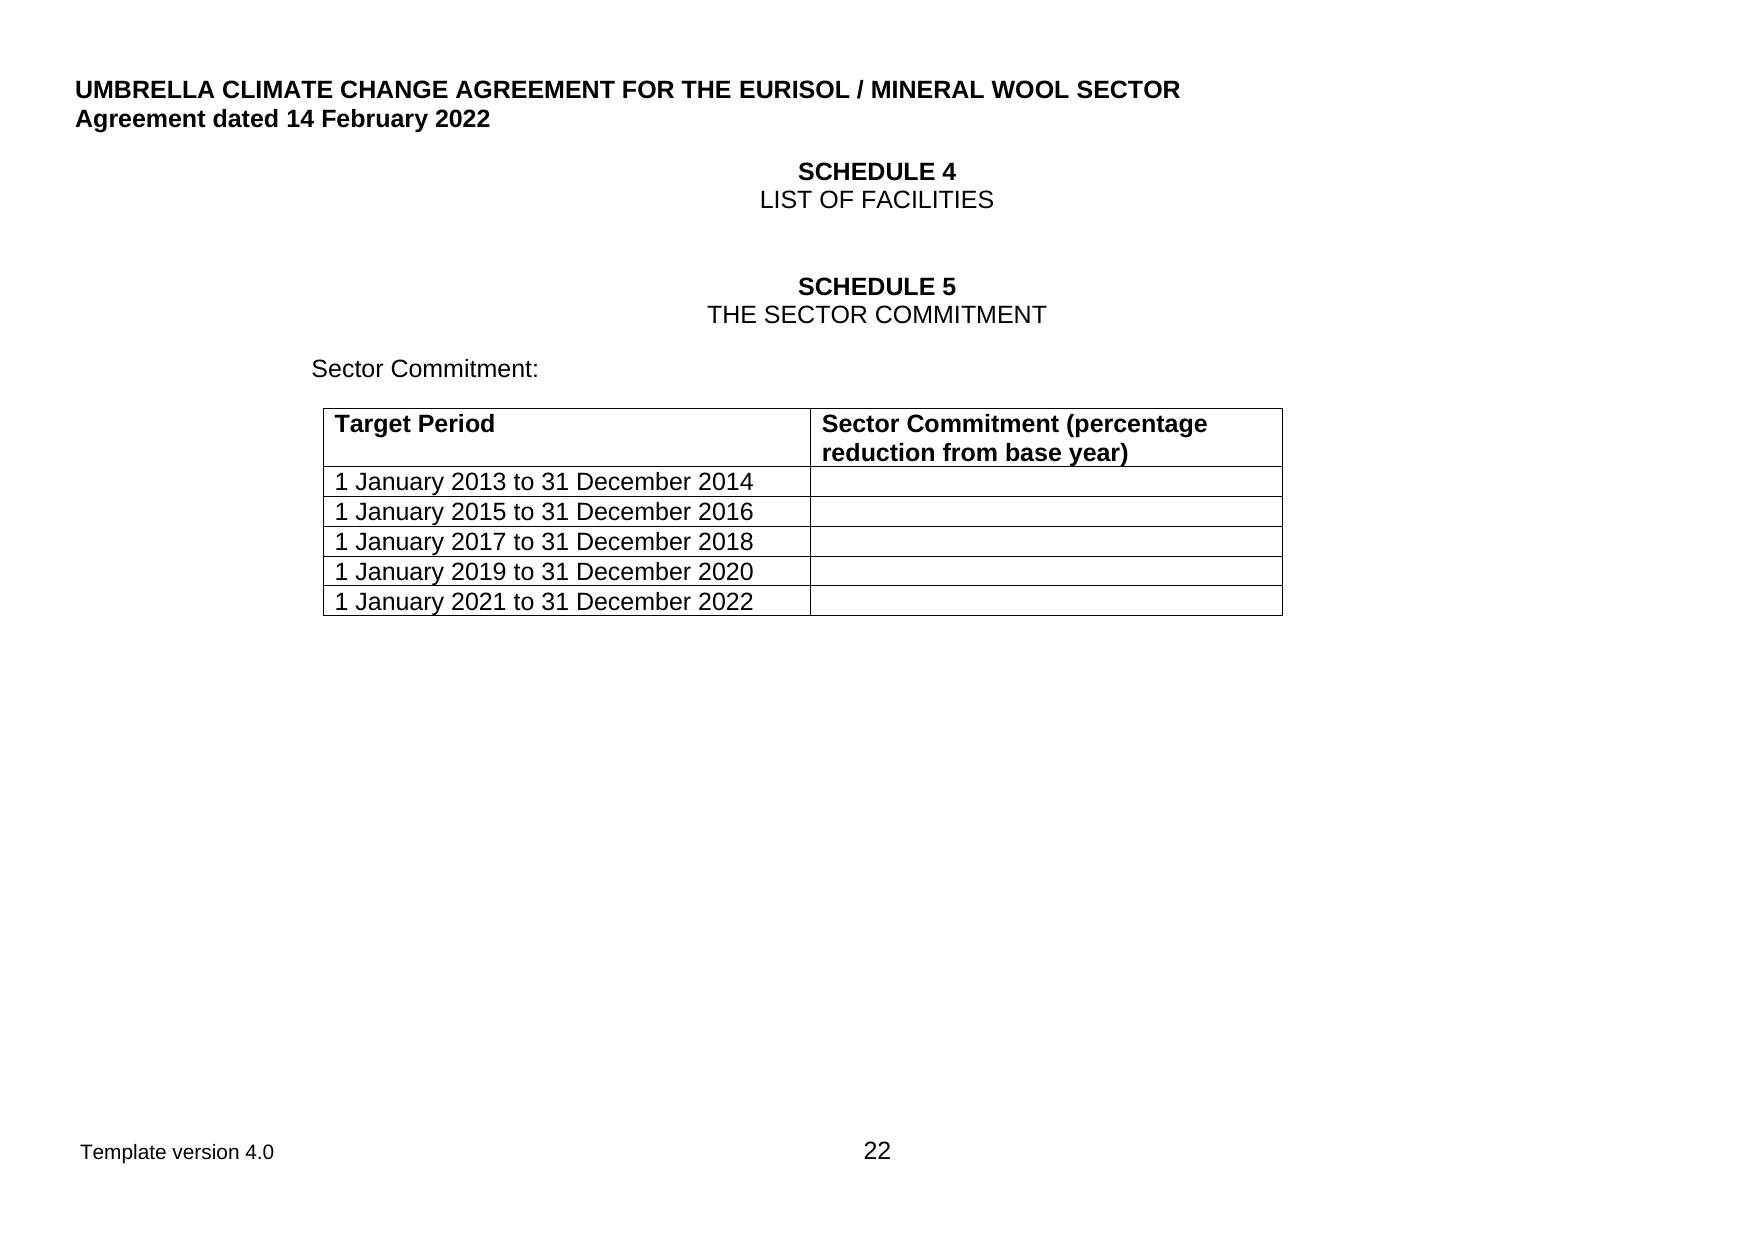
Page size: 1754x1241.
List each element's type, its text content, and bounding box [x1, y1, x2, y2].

text LIST OF FACILITIES [75, 185, 1679, 214]
table_cell 1 January 2021 to 31 December 2022 [324, 586, 810, 615]
text THE SECTOR COMMITMENT [75, 300, 1679, 329]
text SCHEDULE 4 [75, 156, 1679, 185]
table_header Target Period [324, 409, 810, 466]
table_cell [811, 557, 1282, 585]
table_cell [811, 527, 1282, 556]
text Sector Commitment: [75, 354, 1679, 383]
table_cell [811, 497, 1282, 526]
text SCHEDULE 5 [75, 271, 1679, 300]
table_cell 1 January 2017 to 31 December 2018 [324, 527, 810, 556]
table_cell 1 January 2015 to 31 December 2016 [324, 497, 810, 526]
table_cell 1 January 2019 to 31 December 2020 [324, 557, 810, 585]
table_cell [811, 586, 1282, 615]
table_cell 1 January 2013 to 31 December 2014 [324, 467, 810, 496]
table_cell [811, 467, 1282, 496]
table_header Sector Commitment (percentage reduction from base year) [811, 409, 1282, 466]
